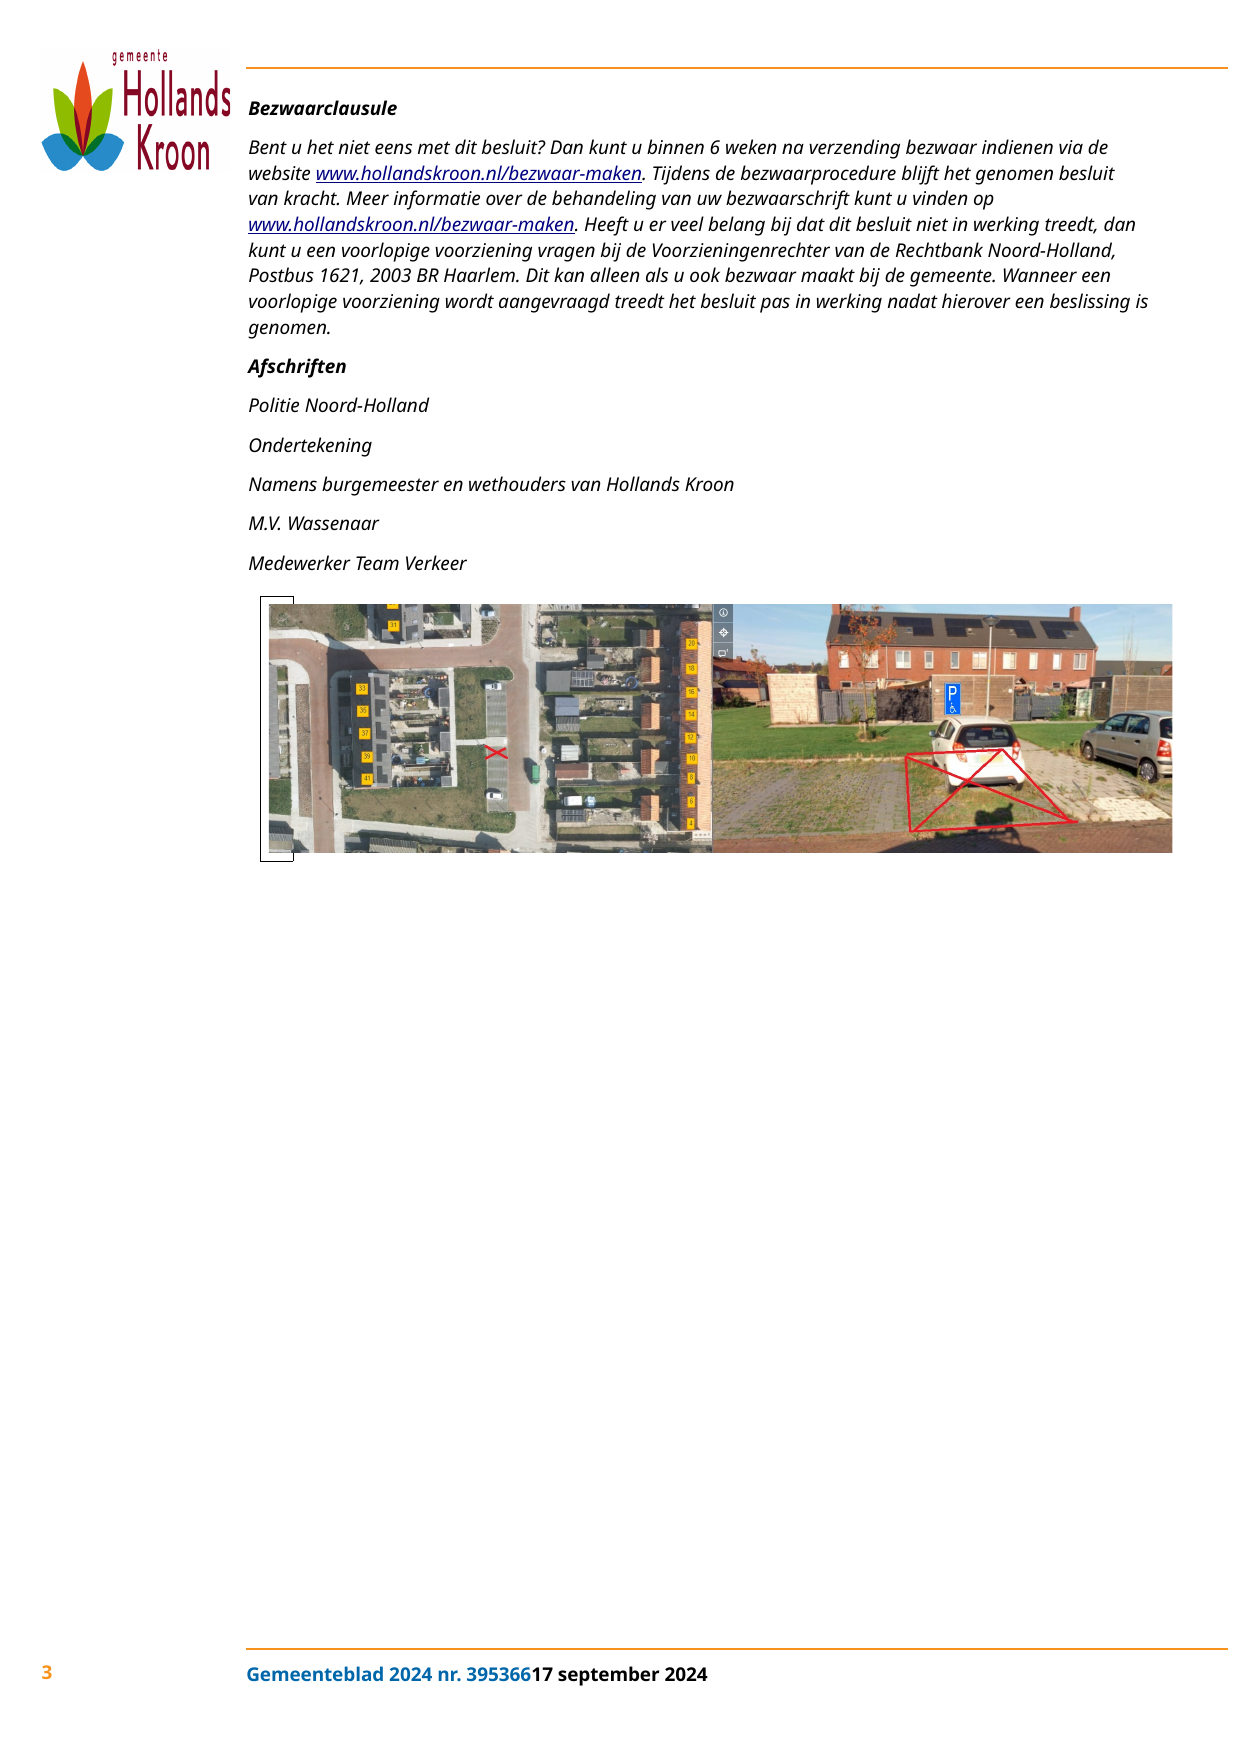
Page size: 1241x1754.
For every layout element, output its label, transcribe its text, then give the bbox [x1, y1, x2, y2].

text Politie Noord-Holland [248, 393, 1152, 418]
text Bezwaarclausule [248, 95, 1152, 121]
text Bent u het niet eens met dit besluit? Dan kunt u binnen 6 weken na verzending bezwaar indienen via de website www.hollandskroon.nl/bezwaar-maken. Tijdens de bezwaarprocedure blijft het genomen besluit van kracht. Meer informatie over de behandeling van uw bezwaarschrift kunt u vinden op www.hollandskroon.nl/bezwaar-maken. Heeft u er veel belang bij dat dit besluit niet in werking treedt, dan kunt u een voorlopige voorziening vragen bij de Voorzieningenrechter van de Rechtbank Noord-Holland, Postbus 1621, 2003 BR Haarlem. Dit kan alleen als u ook bezwaar maakt bij de gemeente. Wanneer een voorlopige voorziening wordt aangevraagd treedt het besluit pas in werking nadat hierover een beslissing is genomen. [248, 134, 1152, 340]
text Ondertekening [248, 432, 1152, 458]
picture [268, 604, 1173, 853]
picture [41, 47, 231, 172]
text M.V. Wassenaar [248, 511, 1152, 536]
text Medewerker Team Verkeer [248, 550, 1152, 576]
text Afschriften [248, 353, 1152, 379]
text Namens burgemeester en wethouders van Hollands Kroon [248, 471, 1152, 497]
